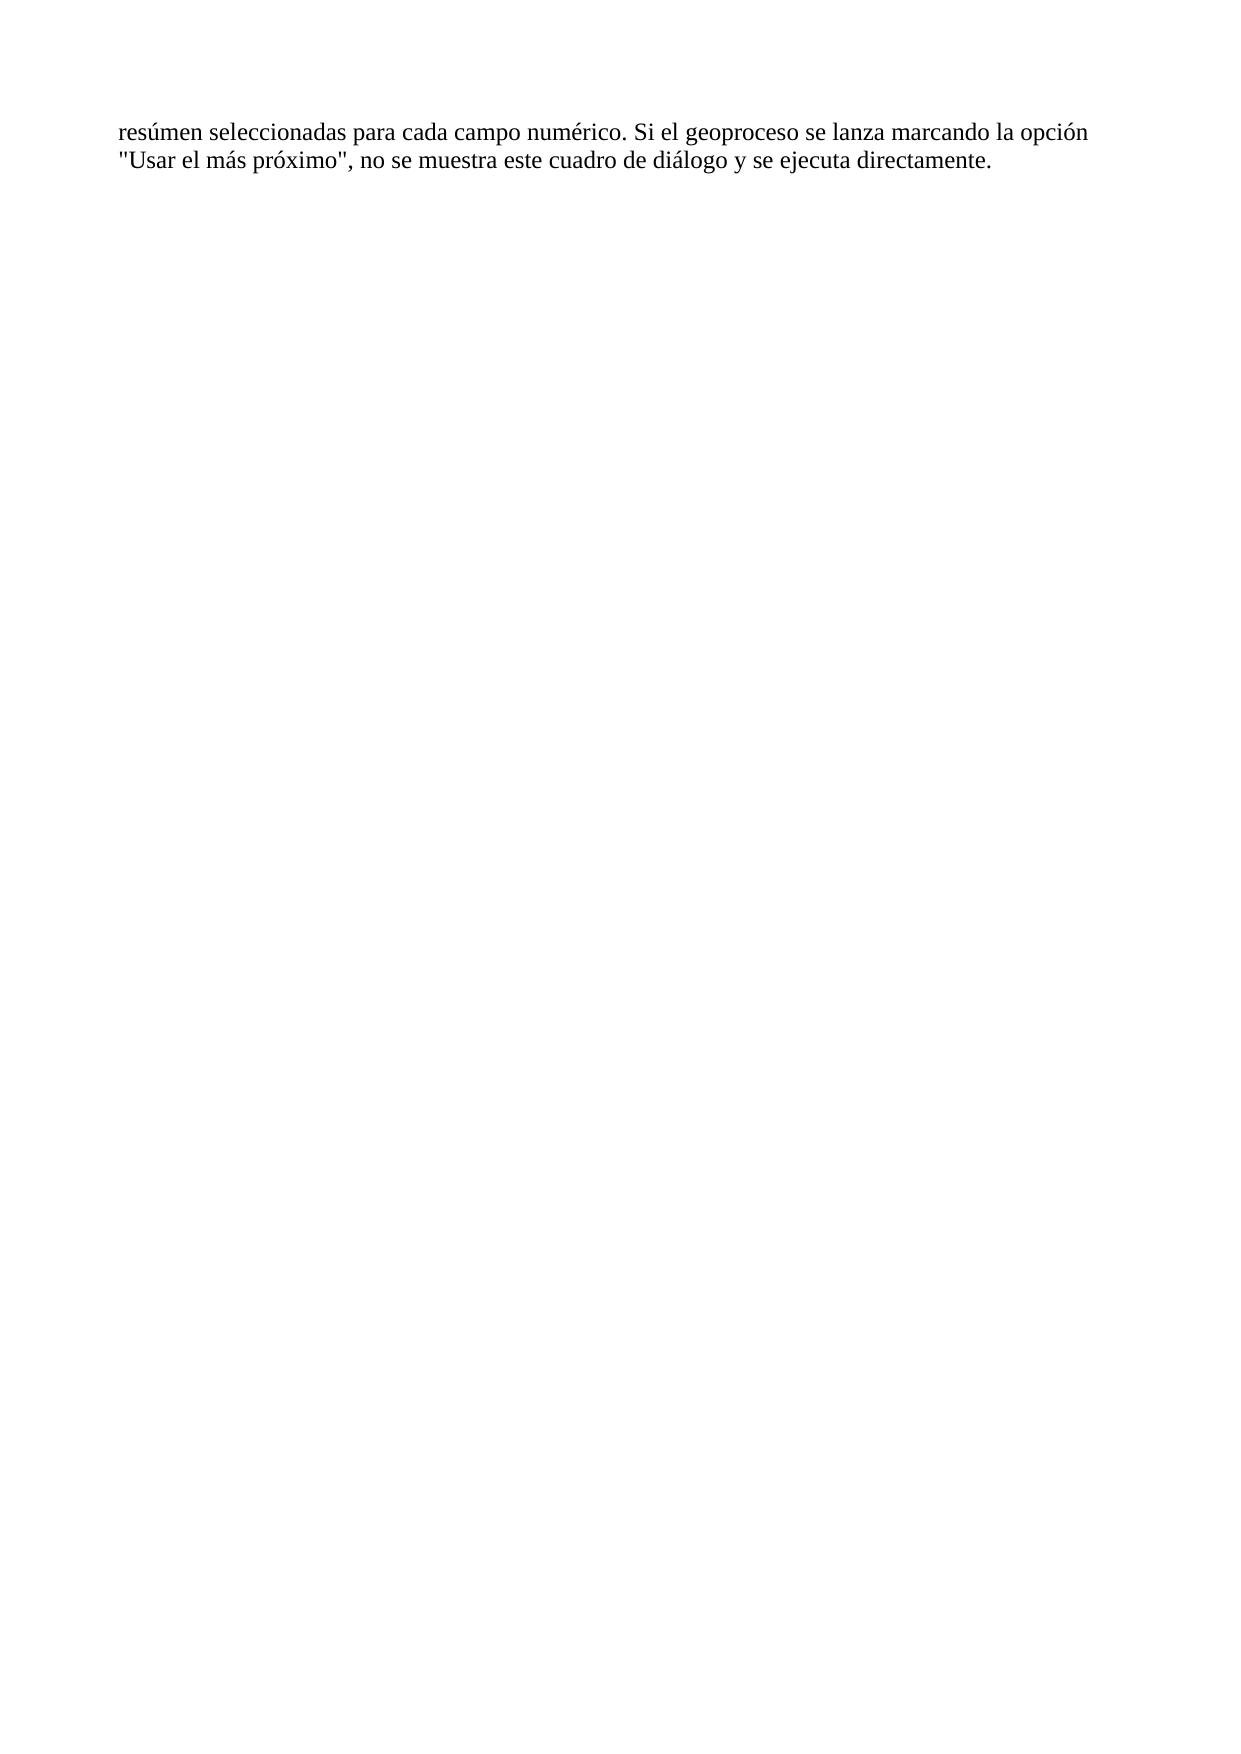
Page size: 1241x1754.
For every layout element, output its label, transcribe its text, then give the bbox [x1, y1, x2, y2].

text resúmen seleccionadas para cada campo numérico. Si el geoproceso se lanza marcando la opción "Usar el más próximo", no se muestra este cuadro de diálogo y se ejecuta directamente. [118, 118, 1122, 173]
